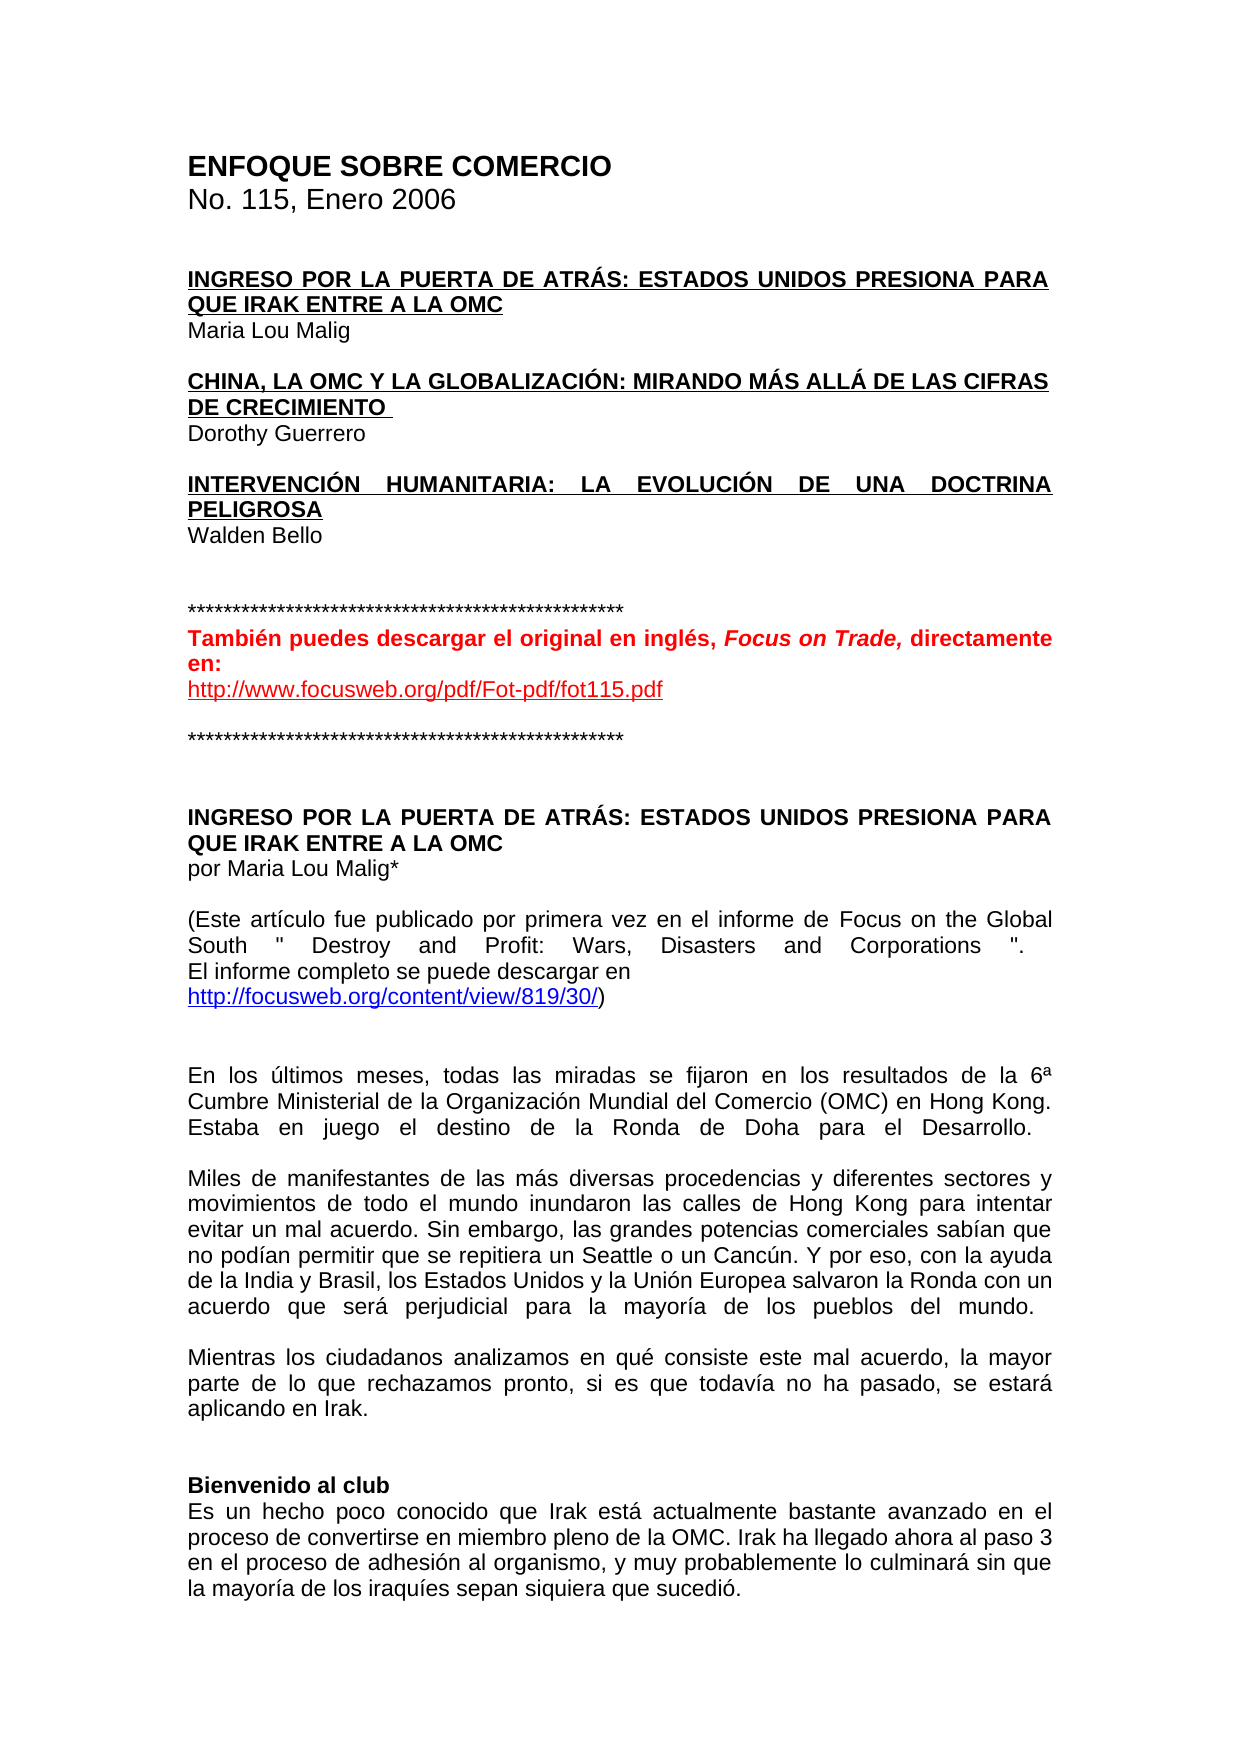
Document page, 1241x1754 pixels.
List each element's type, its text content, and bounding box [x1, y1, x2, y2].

text Es un hecho poco conocido que Irak está actualmente bastante avanzado en el proceso de convertirse en miembro pleno de la OMC. Irak ha llegado ahora al paso 3 en el proceso de adhesión al organismo, y muy probablemente lo culminará sin que la mayoría de los iraquíes sepan siquiera que sucedió. [187, 1498, 1053, 1601]
text INTERVENCIÓN HUMANITARIA: LA EVOLUCIÓN DE UNA DOCTRINA [187, 471, 1053, 494]
text Walden Bello [187, 523, 1053, 548]
text En los últimos meses, todas las miradas se fijaron en los resultados de la 6ª Cumbre Ministerial de la Organización Mundial del Comercio (OMC) en Hong Kong. Estaba en juego el destino de la Ronda de Doha para el Desarrollo. [187, 1063, 1053, 1165]
text por Maria Lou Malig* [187, 856, 1053, 881]
text No. 115, Enero 2006 [187, 183, 1050, 215]
text http://focusweb.org/content/view/819/30/) [187, 984, 1053, 1063]
text INGRESO POR LA PUERTA DE ATRÁS: ESTADOS UNIDOS PRESIONA PARA QUE IRAK ENTRE A LA OMC [187, 804, 1053, 856]
text Maria Lou Malig [187, 318, 1050, 343]
text También puedes descargar el original en inglés, Focus on Trade, directamente en: [187, 625, 1053, 676]
text (Este artículo fue publicado por primera vez en el informe de Focus on the Global South " Destroy and Profit: Wars, Disasters and Corporations ". El informe completo se puede descargar en [187, 907, 1053, 984]
text ENFOQUE SOBRE COMERCIO [187, 150, 1050, 183]
text Dorothy Guerrero [187, 420, 1050, 446]
text Miles de manifestantes de las más diversas procedencias y diferentes sectores y movimientos de todo el mundo inundaron las calles de Hong Kong para intentar evitar un mal acuerdo. Sin embargo, las grandes potencias comerciales sabían que no podían permitir que se repitiera un Seattle o un Cancún. Y por eso, con la ayuda de la India y Brasil, los Estados Unidos y la Unión Europea salvaron la Ronda con un acuerdo que será perjudicial para la mayoría de los pueblos del mundo. Mientras los ciudadanos analizamos en qué consiste este mal acuerdo, la mayor parte de lo que rechazamos pronto, si es que todavía no ha pasado, se estará aplicando en Irak. [187, 1165, 1053, 1422]
text Bienvenido al club [187, 1473, 1053, 1498]
text http://www.focusweb.org/pdf/Fot-pdf/fot115.pdf [187, 676, 1053, 702]
text CHINA, LA OMC Y LA GLOBALIZACIÓN: MIRANDO MÁS ALLÁ DE LAS CIFRAS DE CRECIMIENTO [187, 369, 1050, 420]
text INGRESO POR LA PUERTA DE ATRÁS: ESTADOS UNIDOS PRESIONA PARA QUE IRAK ENTRE A LA OMC [187, 266, 1050, 318]
subtitle ************************************************* [187, 599, 1053, 625]
subtitle ************************************************* [187, 728, 1053, 753]
text PELIGROSA [187, 495, 1053, 523]
